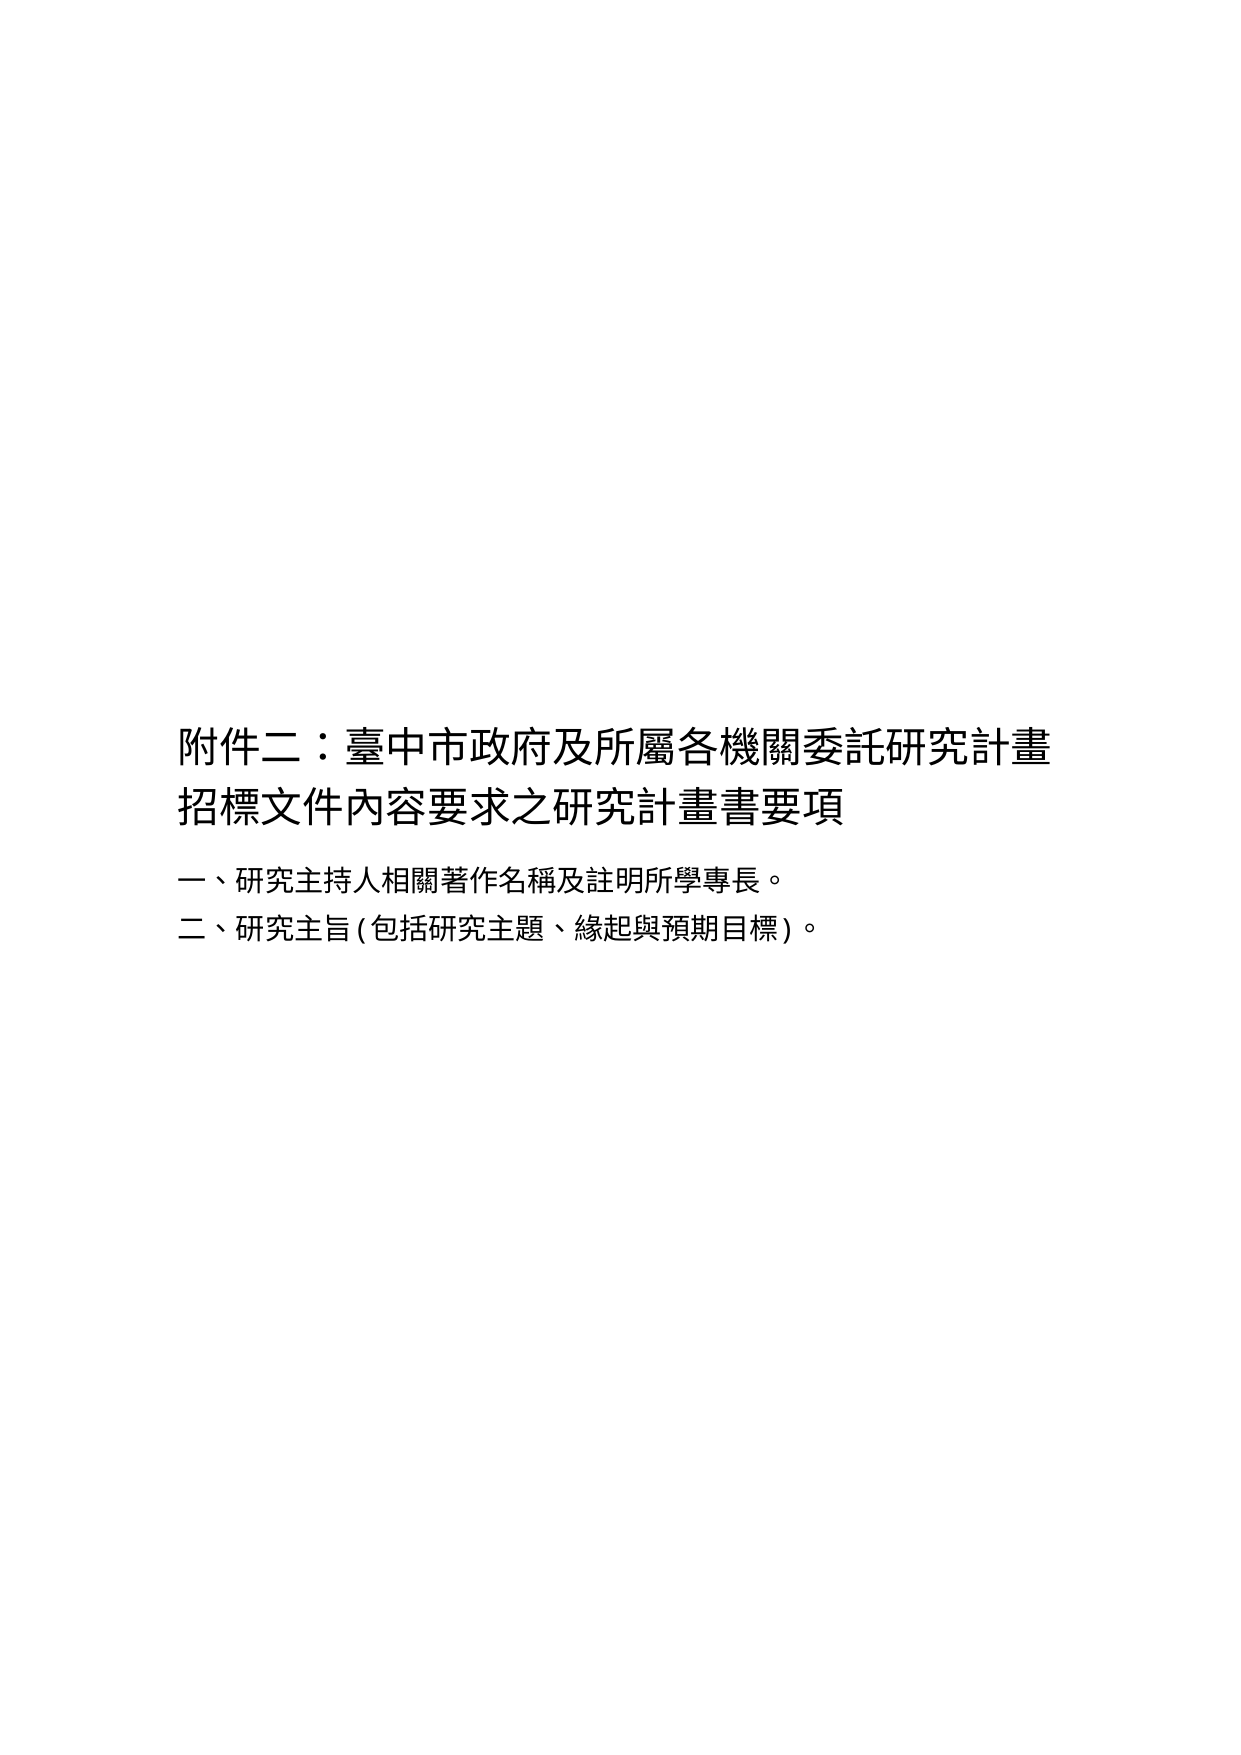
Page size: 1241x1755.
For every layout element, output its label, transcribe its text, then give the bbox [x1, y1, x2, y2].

text 二、研究主旨(包括研究主題、緣起與預期目標)。 [177, 901, 1093, 949]
text 一、研究主持人相關著作名稱及註明所學專長。 [177, 853, 1093, 901]
text 附件二：臺中市政府及所屬各機關委託研究計畫招標文件內容要求之研究計畫書要項 [177, 714, 1093, 834]
